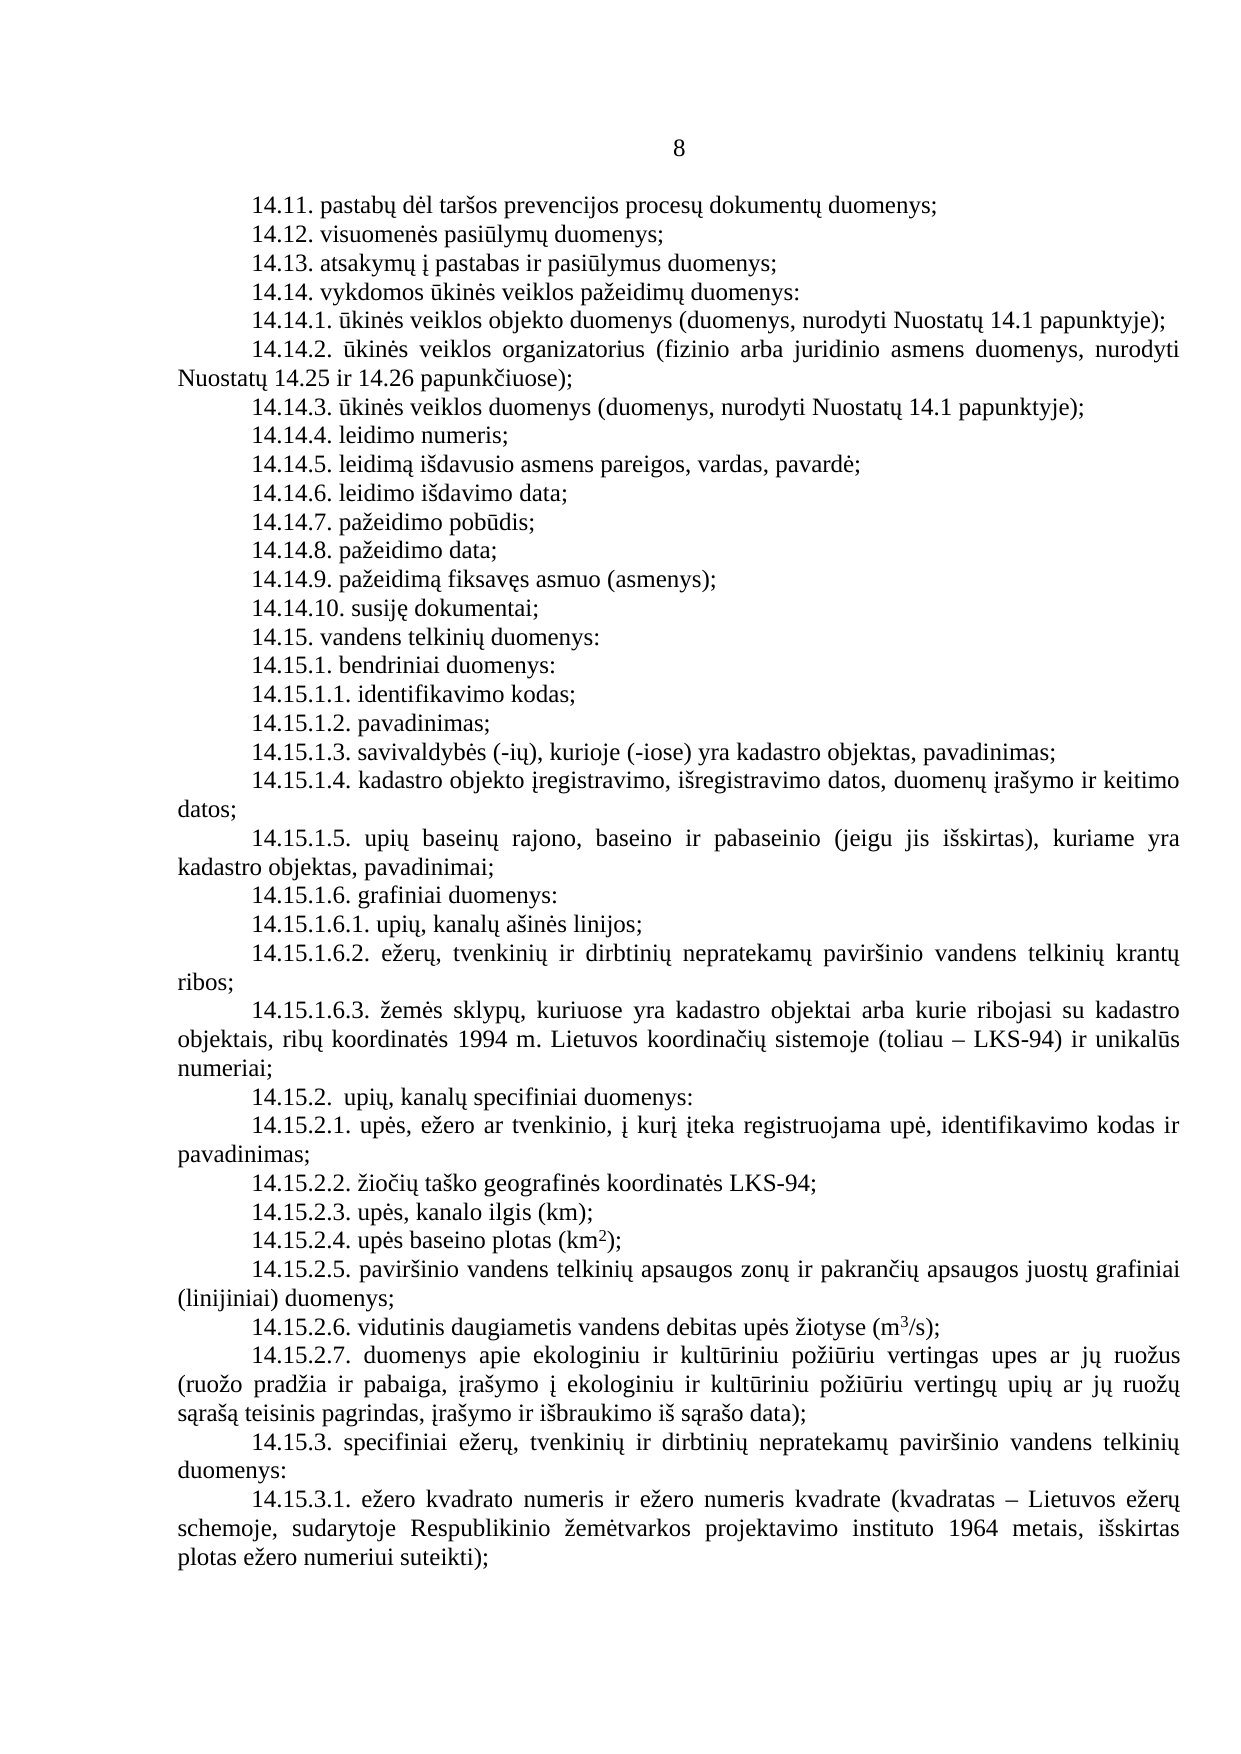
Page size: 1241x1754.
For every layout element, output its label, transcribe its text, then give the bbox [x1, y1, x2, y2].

text 14.15.1. bendriniai duomenys: [177, 650, 1181, 679]
text 14.14.7. pažeidimo pobūdis; [177, 507, 1181, 535]
text 14.15.2.7. duomenys apie ekologiniu ir kultūriniu požiūriu vertingas upes ar jų ruožus (ruožo pradžia ir pabaiga, įrašymo į ekologiniu ir kultūriniu požiūriu vertingų upių ar jų ruožų sąrašą teisinis pagrindas, įrašymo ir išbraukimo iš sąrašo data); [177, 1340, 1181, 1427]
text 14.15.2.1. upės, ežero ar tvenkinio, į kurį įteka registruojama upė, identifikavimo kodas ir pavadinimas; [177, 1110, 1181, 1168]
text 14.14.2. ūkinės veiklos organizatorius (fizinio arba juridinio asmens duomenys, nurodyti Nuostatų 14.25 ir 14.26 papunkčiuose); [177, 334, 1181, 392]
text 14.15.2. upių, kanalų specifiniai duomenys: [177, 1082, 1181, 1110]
text 14.14.10. susiję dokumentai; [177, 593, 1181, 622]
text 14.14.3. ūkinės veiklos duomenys (duomenys, nurodyti Nuostatų 14.1 papunktyje); [177, 392, 1181, 420]
text 14.13. atsakymų į pastabas ir pasiūlymus duomenys; [177, 248, 1181, 277]
text 14.15.2.6. vidutinis daugiametis vandens debitas upės žiotyse (m3/s); [177, 1312, 1181, 1340]
text 14.15.2.3. upės, kanalo ilgis (km); [177, 1197, 1181, 1225]
text 14.15.2.2. žiočių taško geografinės koordinatės LKS-94; [177, 1168, 1181, 1197]
text 14.15. vandens telkinių duomenys: [177, 622, 1181, 650]
text 14.14.4. leidimo numeris; [177, 420, 1181, 449]
text 14.15.2.5. paviršinio vandens telkinių apsaugos zonų ir pakrančių apsaugos juostų grafiniai (linijiniai) duomenys; [177, 1254, 1181, 1312]
text 14.15.2.4. upės baseino plotas (km2); [177, 1225, 1181, 1254]
text 14.15.1.6.2. ežerų, tvenkinių ir dirbtinių nepratekamų paviršinio vandens telkinių krantų ribos; [177, 938, 1181, 995]
text 14.15.1.6. grafiniai duomenys: [177, 880, 1181, 909]
text 14.12. visuomenės pasiūlymų duomenys; [177, 219, 1181, 248]
text 14.15.1.1. identifikavimo kodas; [177, 679, 1181, 708]
text 14.14. vykdomos ūkinės veiklos pažeidimų duomenys: [177, 277, 1181, 305]
text 14.15.1.6.1. upių, kanalų ašinės linijos; [177, 909, 1181, 938]
text 14.11. pastabų dėl taršos prevencijos procesų dokumentų duomenys; [177, 190, 1181, 219]
text 14.14.6. leidimo išdavimo data; [177, 478, 1181, 507]
text 14.14.5. leidimą išdavusio asmens pareigos, vardas, pavardė; [177, 449, 1181, 478]
text 14.14.1. ūkinės veiklos objekto duomenys (duomenys, nurodyti Nuostatų 14.1 papunktyje); [177, 305, 1181, 334]
text 14.14.9. pažeidimą fiksavęs asmuo (asmenys); [177, 564, 1181, 593]
text 14.15.1.4. kadastro objekto įregistravimo, išregistravimo datos, duomenų įrašymo ir keitimo datos; [177, 765, 1181, 823]
text 14.15.3.1. ežero kvadrato numeris ir ežero numeris kvadrate (kvadratas – Lietuvos ežerų schemoje, sudarytoje Respublikinio žemėtvarkos projektavimo instituto 1964 metais, išskirtas plotas ežero numeriui suteikti); [177, 1484, 1181, 1570]
text 14.15.3. specifiniai ežerų, tvenkinių ir dirbtinių nepratekamų paviršinio vandens telkinių duomenys: [177, 1427, 1181, 1484]
text 14.15.1.3. savivaldybės (-ių), kurioje (-iose) yra kadastro objektas, pavadinimas; [177, 737, 1181, 765]
text 14.15.1.2. pavadinimas; [177, 708, 1181, 737]
text 14.15.1.5. upių baseinų rajono, baseino ir pabaseinio (jeigu jis išskirtas), kuriame yra kadastro objektas, pavadinimai; [177, 823, 1181, 880]
text 14.14.8. pažeidimo data; [177, 535, 1181, 564]
text 14.15.1.6.3. žemės sklypų, kuriuose yra kadastro objektai arba kurie ribojasi su kadastro objektais, ribų koordinatės 1994 m. Lietuvos koordinačių sistemoje (toliau – LKS-94) ir unikalūs numeriai; [177, 995, 1181, 1082]
